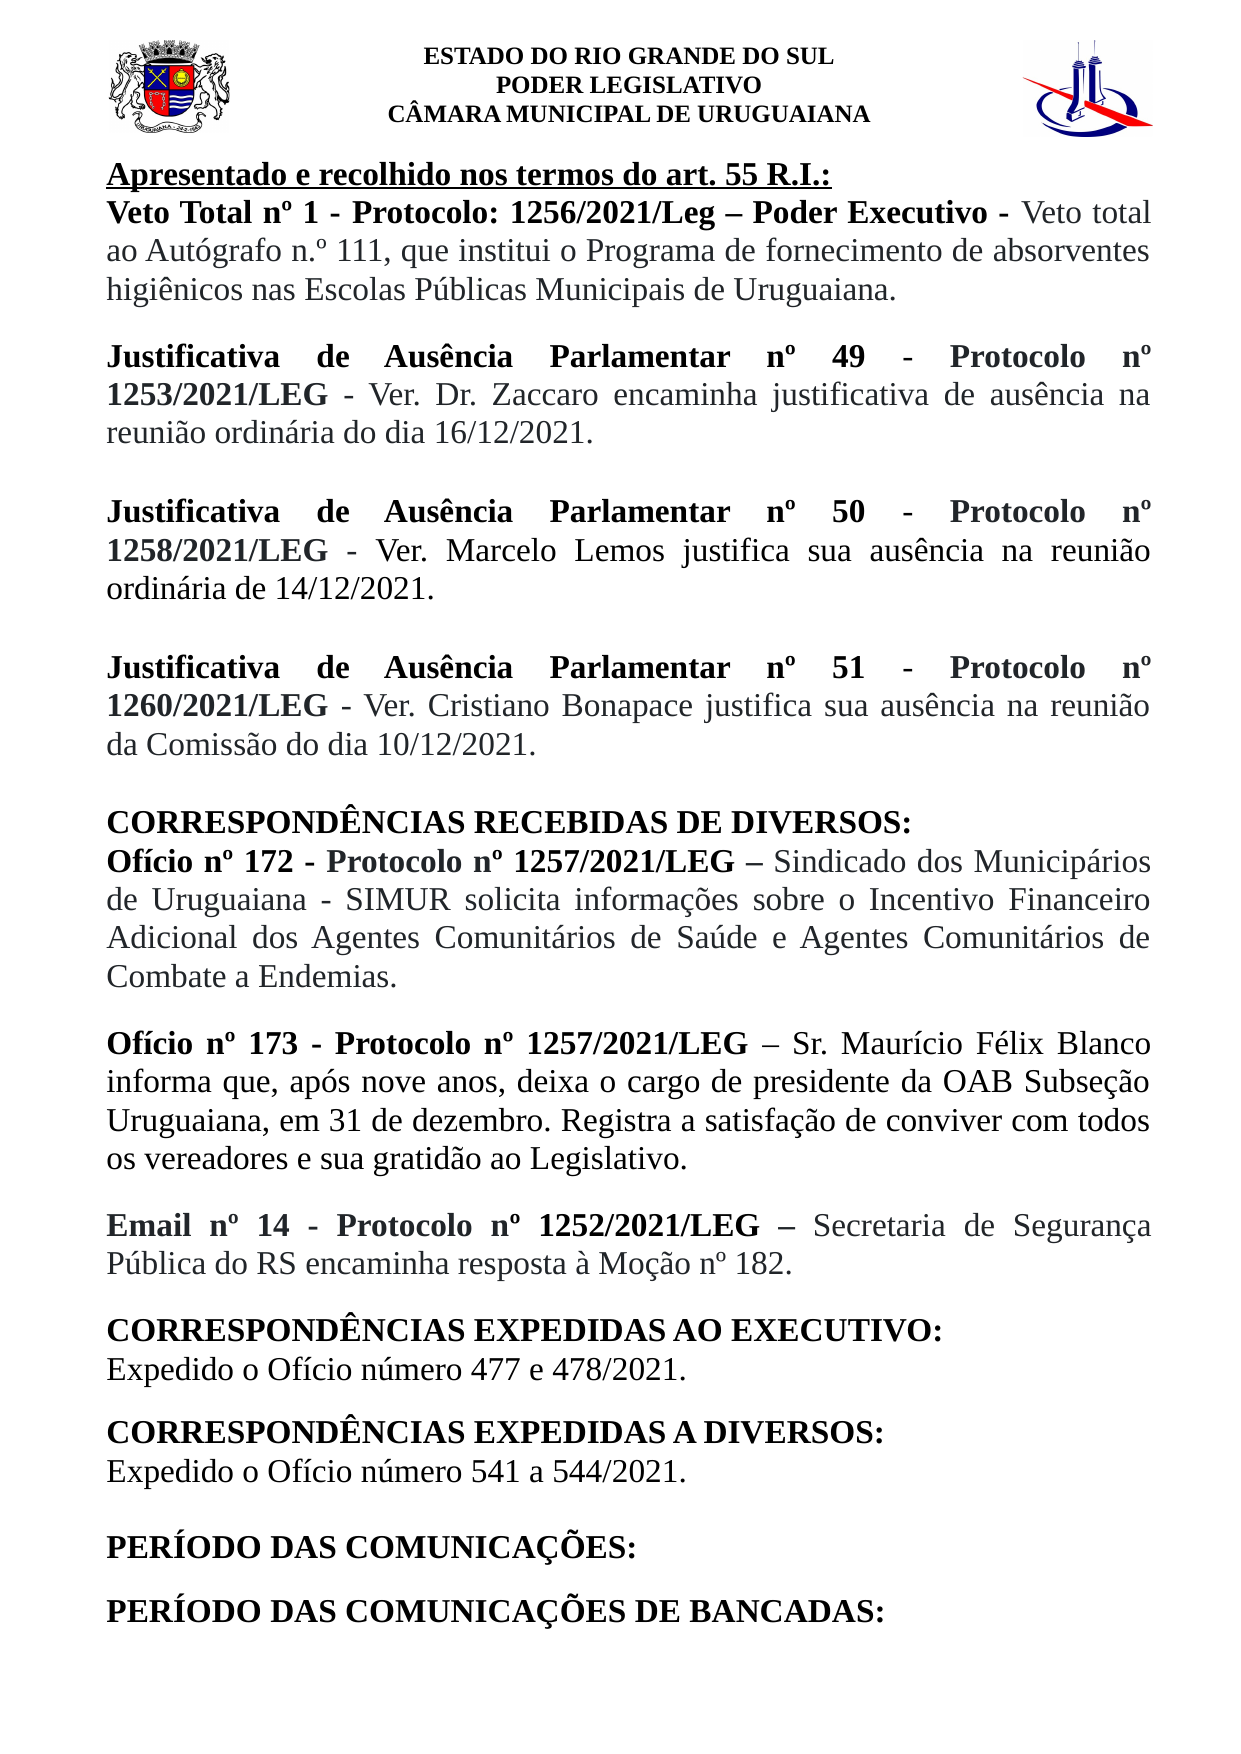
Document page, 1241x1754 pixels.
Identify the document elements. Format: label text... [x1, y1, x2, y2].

text Expedido o Ofício número 477 e 478/2021. [106, 1349, 1152, 1387]
text CORRESPONDÊNCIAS RECEBIDAS DE DIVERSOS: [106, 803, 1152, 841]
picture [1022, 40, 1153, 137]
text Veto Total nº 1 - Protocolo: 1256/2021/Leg – Poder Executivo - Veto total ao Autógrafo n.º 111, que institui o Programa de fornecimento de absorventes higiênicos nas Escolas Públicas Municipais de Uruguaiana. [106, 192, 1152, 307]
text CORRESPONDÊNCIAS EXPEDIDAS AO EXECUTIVO: [106, 1311, 1152, 1349]
text Expedido o Ofício número 541 a 544/2021. [106, 1451, 1152, 1489]
text Justificativa de Ausência Parlamentar nº 51 - Protocolo nº 1260/2021/LEG - Ver. Cristiano Bonapace justifica sua ausência na reunião da Comissão do dia 10/12/2021. [106, 647, 1152, 762]
text Justificativa de Ausência Parlamentar nº 49 - Protocolo nº 1253/2021/LEG - Ver. Dr. Zaccaro encaminha justificativa de ausência na reunião ordinária do dia 16/12/2021. [106, 336, 1152, 451]
text PERÍODO DAS COMUNICAÇÕES: [106, 1528, 1152, 1566]
text CORRESPONDÊNCIAS EXPEDIDAS A DIVERSOS: [106, 1413, 1152, 1451]
text Email nº 14 - Protocolo nº 1252/2021/LEG – Secretaria de Segurança Pública do RS encaminha resposta à Moção nº 182. [106, 1205, 1152, 1282]
text Justificativa de Ausência Parlamentar nº 50 - Protocolo nº 1258/2021/LEG - Ver. Marcelo Lemos justifica sua ausência na reunião ordinária de 14/12/2021. [106, 492, 1152, 607]
text Ofício nº 172 - Protocolo nº 1257/2021/LEG – Sindicado dos Municipários de Uruguaiana - SIMUR solicita informações sobre o Incentivo Financeiro Adicional dos Agentes Comunitários de Saúde e Agentes Comunitários de Combate a Endemias. [106, 841, 1152, 994]
text Apresentado e recolhido nos termos do art. 55 R.I.: [106, 154, 1152, 192]
text PERÍODO DAS COMUNICAÇÕES DE BANCADAS: [106, 1591, 1152, 1629]
text Ofício nº 173 - Protocolo nº 1257/2021/LEG – Sr. Maurício Félix Blanco informa que, após nove anos, deixa o cargo de presidente da OAB Subseção Uruguaiana, em 31 de dezembro. Registra a satisfação de conviver com todos os vereadores e sua gratidão ao Legislativo. [106, 1023, 1152, 1177]
picture [108, 40, 230, 133]
